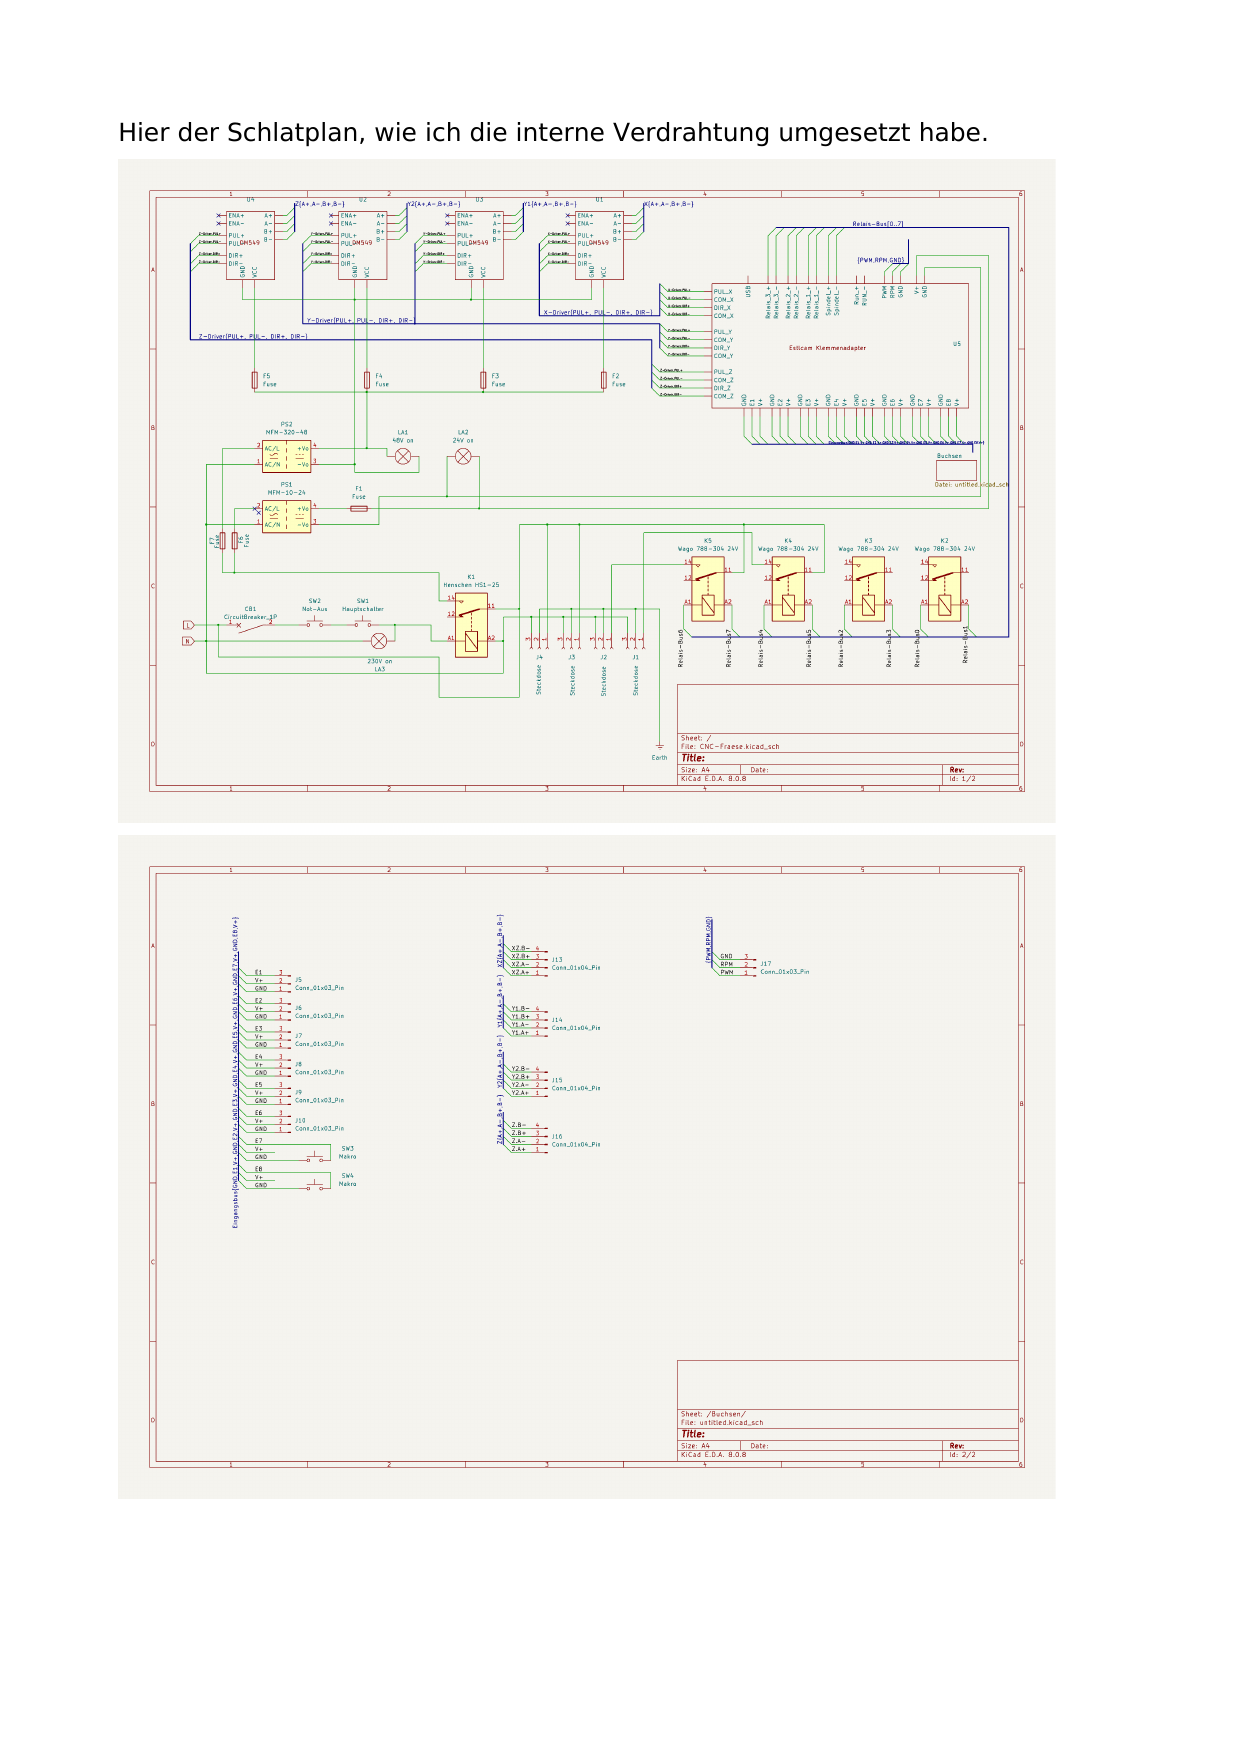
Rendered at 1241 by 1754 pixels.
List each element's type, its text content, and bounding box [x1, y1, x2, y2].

picture [118, 159, 1056, 823]
picture [118, 835, 1056, 1499]
text Hier der Schlatplan, wie ich die interne Verdrahtung umgesetzt habe. [118, 118, 1122, 147]
